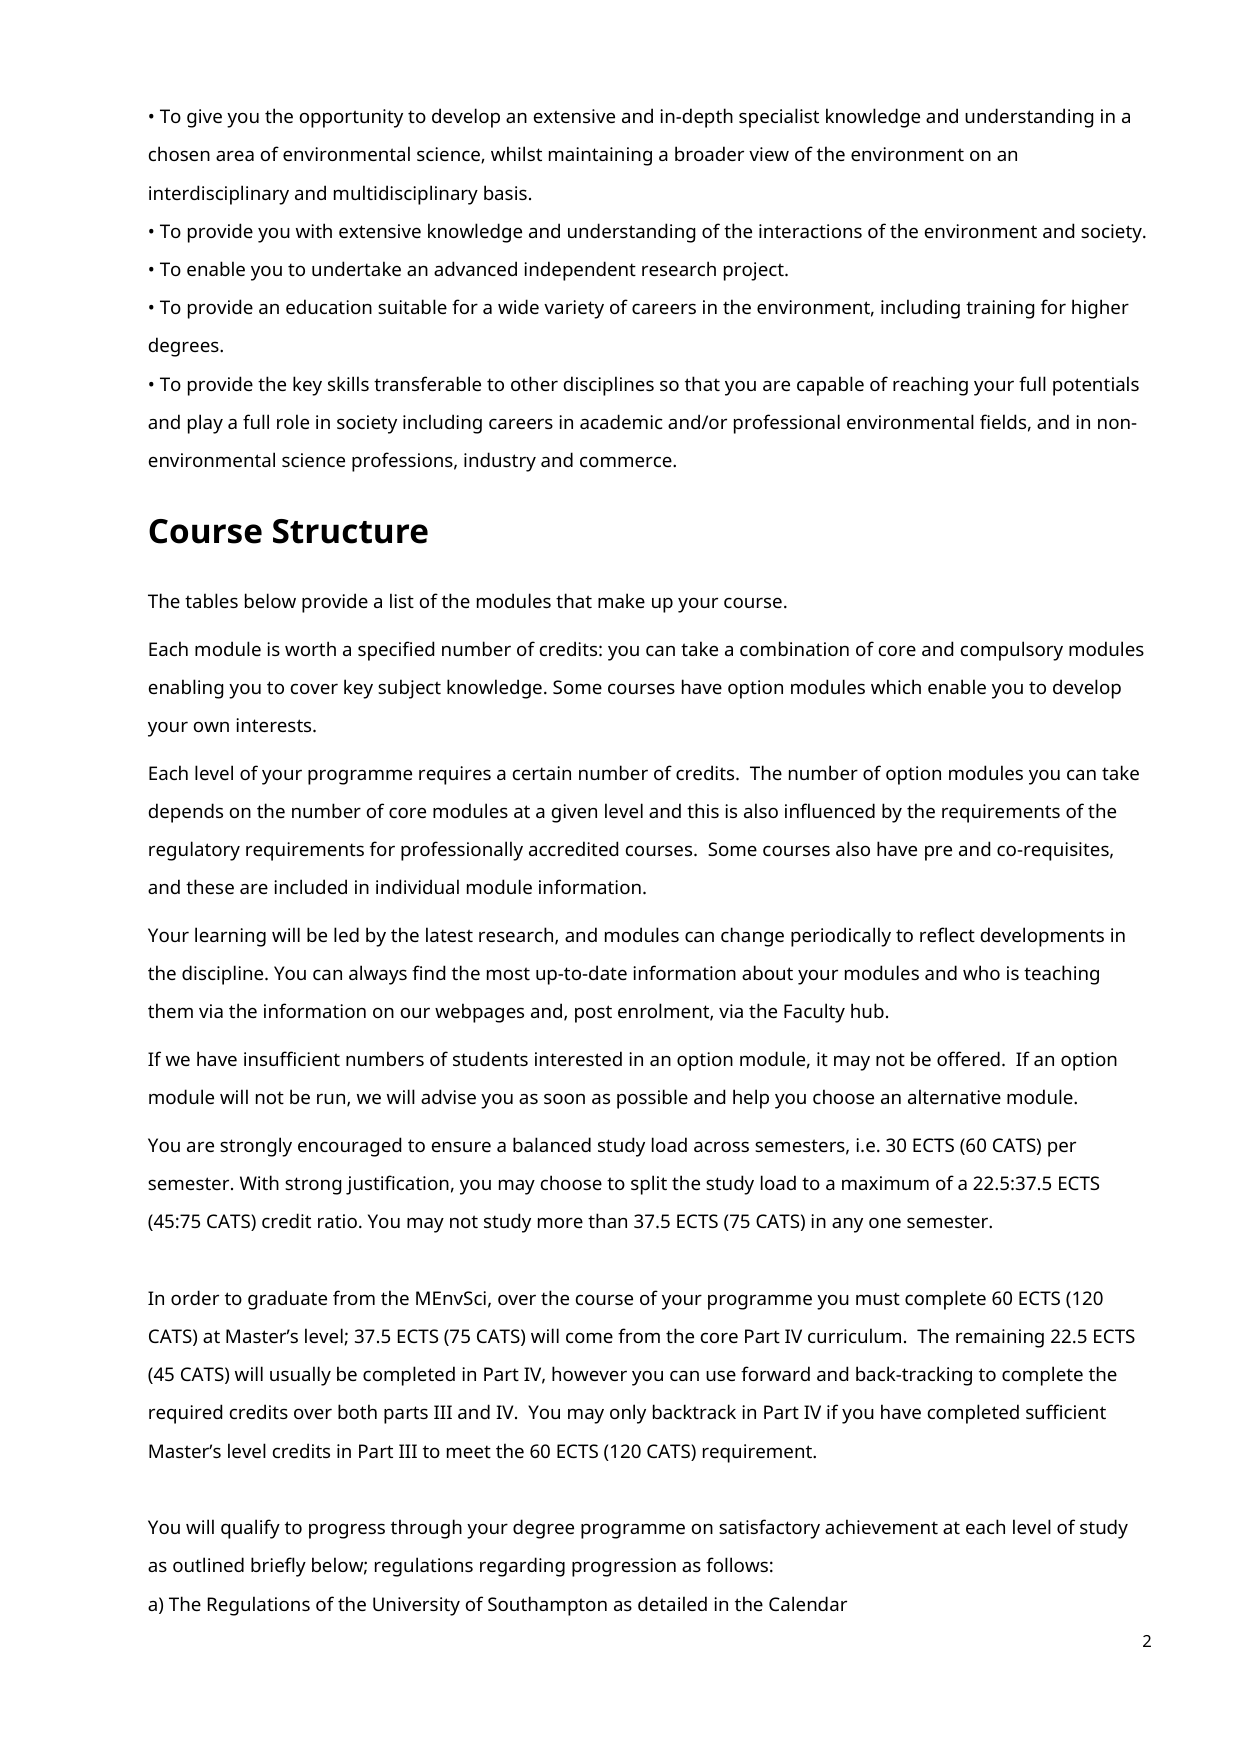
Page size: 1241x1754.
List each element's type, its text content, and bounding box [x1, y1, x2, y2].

text Your learning will be led by the latest research, and modules can change periodically to reflect developments in the discipline. You can always find the most up-to-date information about your modules and who is teaching them via the information on our webpages and, post enrolment, via the Faculty hub. [148, 922, 1152, 1024]
text If we have insufficient numbers of students interested in an option module, it may not be offered. If an option module will not be run, we will advise you as soon as possible and help you choose an alternative module. [148, 1046, 1152, 1110]
text You are strongly encouraged to ensure a balanced study load across semesters, i.e. 30 ECTS (60 CATS) per semester. With strong justification, you may choose to split the study load to a maximum of a 22.5:37.5 ECTS (45:75 CATS) credit ratio. You may not study more than 37.5 ECTS (75 CATS) in any one semester. [148, 1132, 1152, 1234]
subtitle Course Structure [148, 508, 1152, 553]
text In order to graduate from the MEnvSci, over the course of your programme you must complete 60 ECTS (120 CATS) at Master’s level; 37.5 ECTS (75 CATS) will come from the core Part IV curriculum. The remaining 22.5 ECTS (45 CATS) will usually be completed in Part IV, however you can use forward and back-tracking to complete the required credits over both parts III and IV. You may only backtrack in Part IV if you have completed sufficient Master’s level credits in Part III to meet the 60 ECTS (120 CATS) requirement. [148, 1247, 1152, 1463]
text The tables below provide a list of the modules that make up your course. [148, 588, 1152, 614]
text You will qualify to progress through your degree programme on satisfactory achievement at each level of study as outlined briefly below; regulations regarding progression as follows: a) The Regulations of the University of Southampton as detailed in the Calendar [148, 1476, 1152, 1616]
text Each level of your programme requires a certain number of credits. The number of option modules you can take depends on the number of core modules at a given level and this is also influenced by the requirements of the regulatory requirements for professionally accredited courses. Some courses also have pre and co-requisites, and these are included in individual module information. [148, 760, 1152, 900]
text Each module is worth a specified number of credits: you can take a combination of core and compulsory modules enabling you to cover key subject knowledge. Some courses have option modules which enable you to develop your own interests. [148, 636, 1152, 738]
text • To give you the opportunity to develop an extensive and in-depth specialist knowledge and understanding in a chosen area of environmental science, whilst maintaining a broader view of the environment on an interdisciplinary and multidisciplinary basis. • To provide you with extensive knowledge and understanding of the interactions of the environment and society. • To enable you to undertake an advanced independent research project. • To provide an education suitable for a wide variety of careers in the environment, including training for higher degrees. • To provide the key skills transferable to other disciplines so that you are capable of reaching your full potentials and play a full role in society including careers in academic and/or professional environmental fields, and in non-environmental science professions, industry and commerce. [148, 103, 1152, 473]
